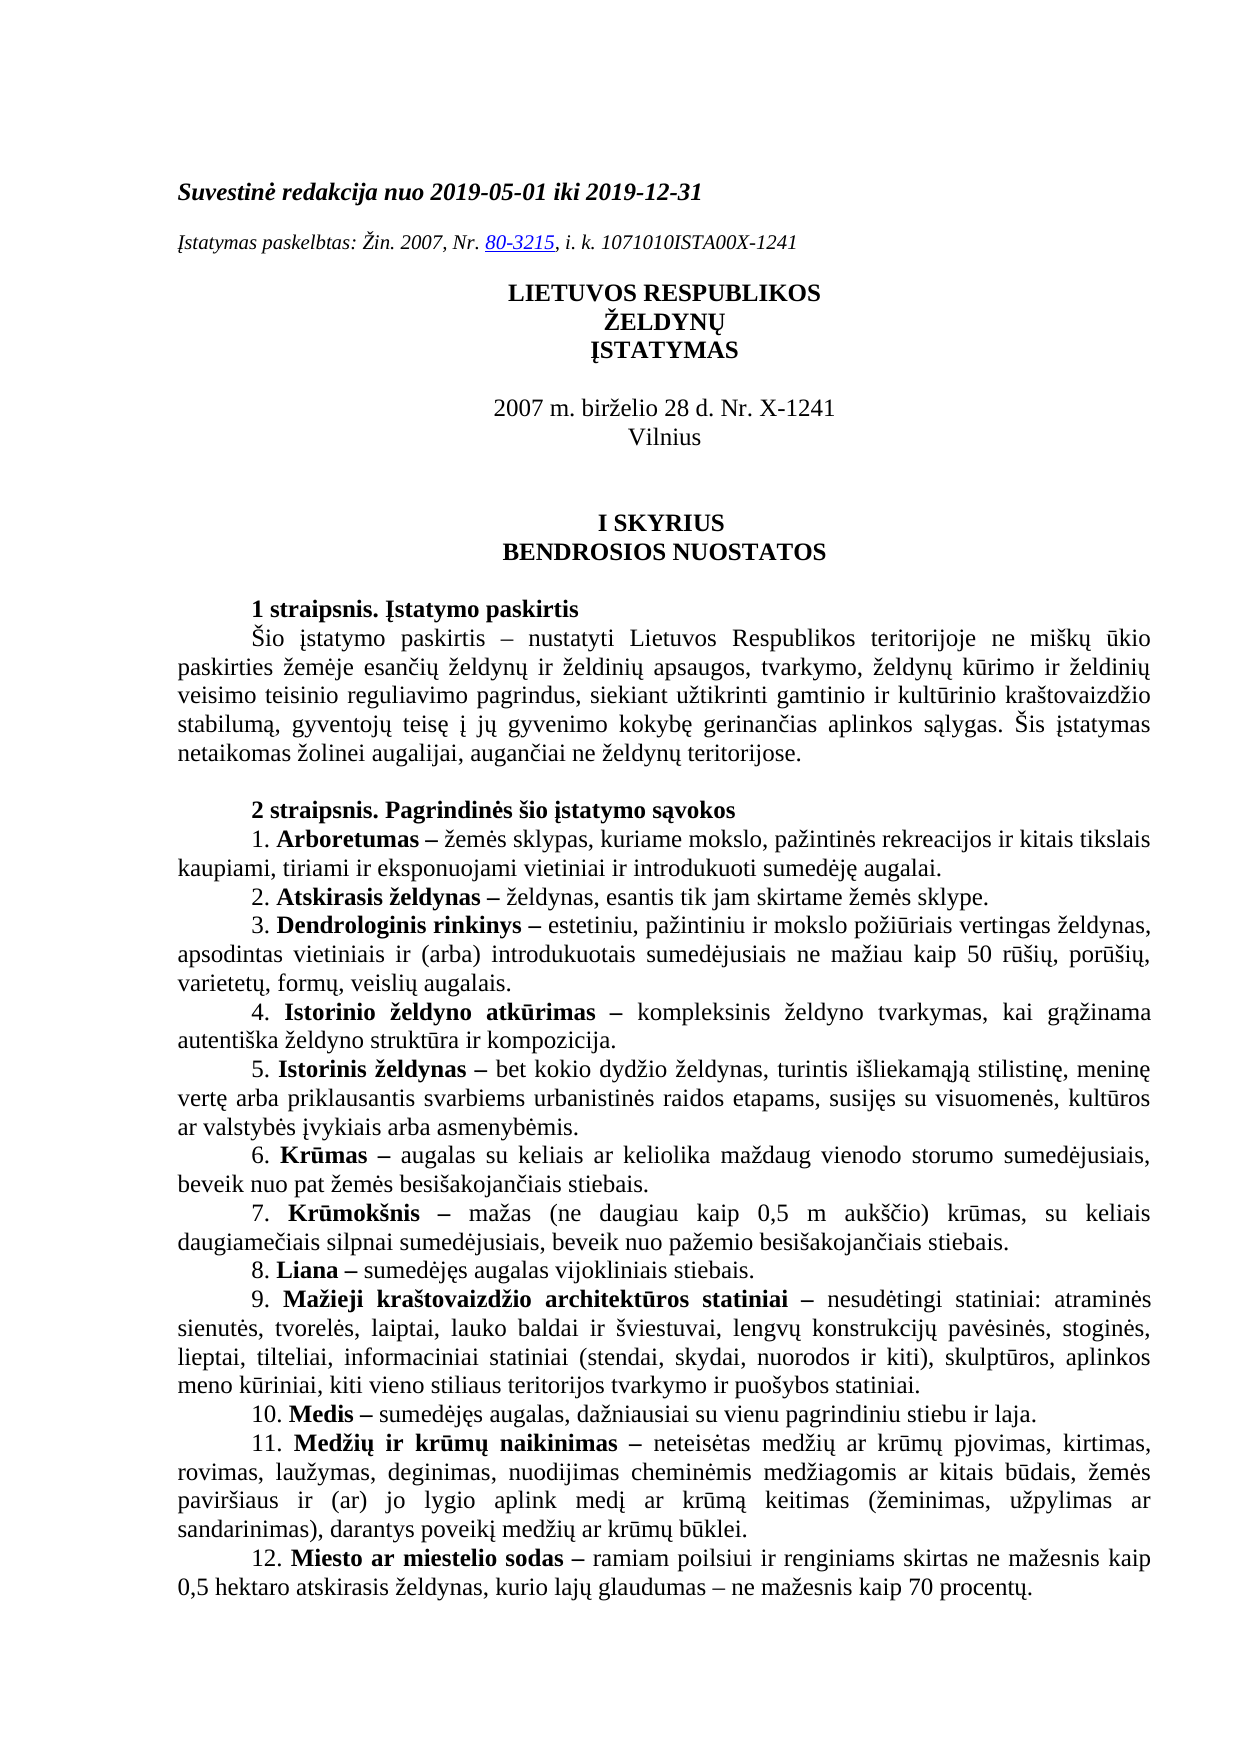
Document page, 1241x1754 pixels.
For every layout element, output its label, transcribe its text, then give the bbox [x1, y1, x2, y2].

text ŽELDYNŲ [177, 307, 1152, 336]
text 2 straipsnis. Pagrindinės šio įstatymo sąvokos [177, 796, 1152, 824]
text 6. Krūmas – augalas su keliais ar keliolika maždaug vienodo storumo sumedėjusiais, beveik nuo pat žemės besišakojančiais stiebais. [177, 1141, 1152, 1198]
text Suvestinė redakcija nuo 2019-05-01 iki 2019-12-31 [177, 177, 1152, 206]
text 1 straipsnis. Įstatymo paskirtis [177, 594, 1152, 623]
text Šio įstatymo paskirtis – nustatyti Lietuvos Respublikos teritorijoje ne miškų ūkio paskirties žemėje esančių želdynų ir želdinių apsaugos, tvarkymo, želdynų kūrimo ir želdinių veisimo teisinio reguliavimo pagrindus, siekiant užtikrinti gamtinio ir kultūrinio kraštovaizdžio stabilumą, gyventojų teisę į jų gyvenimo kokybę gerinančias aplinkos sąlygas. Šis įstatymas netaikomas žolinei augalijai, augančiai ne želdynų teritorijose. [177, 623, 1152, 767]
text 3. Dendrologinis rinkinys – estetiniu, pažintiniu ir mokslo požiūriais vertingas želdynas, apsodintas vietiniais ir (arba) introdukuotais sumedėjusiais ne mažiau kaip 50 rūšių, porūšių, varietetų, formų, veislių augalais. [177, 911, 1152, 997]
text 1. Arboretumas – žemės sklypas, kuriame mokslo, pažintinės rekreacijos ir kitais tikslais kaupiami, tiriami ir eksponuojami vietiniai ir introdukuoti sumedėję augalai. [177, 824, 1152, 882]
text Vilnius [177, 422, 1152, 451]
text 9. Mažieji kraštovaizdžio architektūros statiniai – nesudėtingi statiniai: atraminės sienutės, tvorelės, laiptai, lauko baldai ir šviestuvai, lengvų konstrukcijų pavėsinės, stoginės, lieptai, tilteliai, informaciniai statiniai (stendai, skydai, nuorodos ir kiti), skulptūros, aplinkos meno kūriniai, kiti vieno stiliaus teritorijos tvarkymo ir puošybos statiniai. [177, 1284, 1152, 1399]
text LIETUVOS RESPUBLIKOS [177, 278, 1152, 307]
text 5. Istorinis želdynas – bet kokio dydžio želdynas, turintis išliekamąją stilistinę, meninę vertę arba priklausantis svarbiems urbanistinės raidos etapams, susijęs su visuomenės, kultūros ar valstybės įvykiais arba asmenybėmis. [177, 1054, 1152, 1141]
text 12. Miesto ar miestelio sodas – ramiam poilsiui ir renginiams skirtas ne mažesnis kaip 0,5 hektaro atskirasis želdynas, kurio lajų glaudumas – ne mažesnis kaip 70 procentų. [177, 1543, 1152, 1601]
text 7. Krūmokšnis – mažas (ne daugiau kaip 0,5 m aukščio) krūmas, su keliais daugiamečiais silpnai sumedėjusiais, beveik nuo pažemio besišakojančiais stiebais. [177, 1198, 1152, 1256]
text ĮSTATYMAS [177, 336, 1152, 364]
text 11. Medžių ir krūmų naikinimas – neteisėtas medžių ar krūmų pjovimas, kirtimas, rovimas, laužymas, deginimas, nuodijimas cheminėmis medžiagomis ar kitais būdais, žemės paviršiaus ir (ar) jo lygio aplink medį ar krūmą keitimas (žeminimas, užpylimas ar sandarinimas), darantys poveikį medžių ar krūmų būklei. [177, 1428, 1152, 1543]
text 10. Medis – sumedėjęs augalas, dažniausiai su vienu pagrindiniu stiebu ir laja. [177, 1399, 1152, 1428]
text I SKYRIUS [177, 508, 1152, 537]
text 2. Atskirasis želdynas – želdynas, esantis tik jam skirtame žemės sklype. [177, 882, 1152, 911]
text BENDROSIOS NUOSTATOS [177, 537, 1152, 566]
text 2007 m. birželio 28 d. Nr. X-1241 [177, 393, 1152, 422]
text 8. Liana – sumedėjęs augalas vijokliniais stiebais. [177, 1256, 1152, 1284]
text 4. Istorinio želdyno atkūrimas – kompleksinis želdyno tvarkymas, kai grąžinama autentiška želdyno struktūra ir kompozicija. [177, 997, 1152, 1054]
text Įstatymas paskelbtas: Žin. 2007, Nr. 80-3215, i. k. 1071010ISTA00X-1241 [177, 230, 1152, 254]
